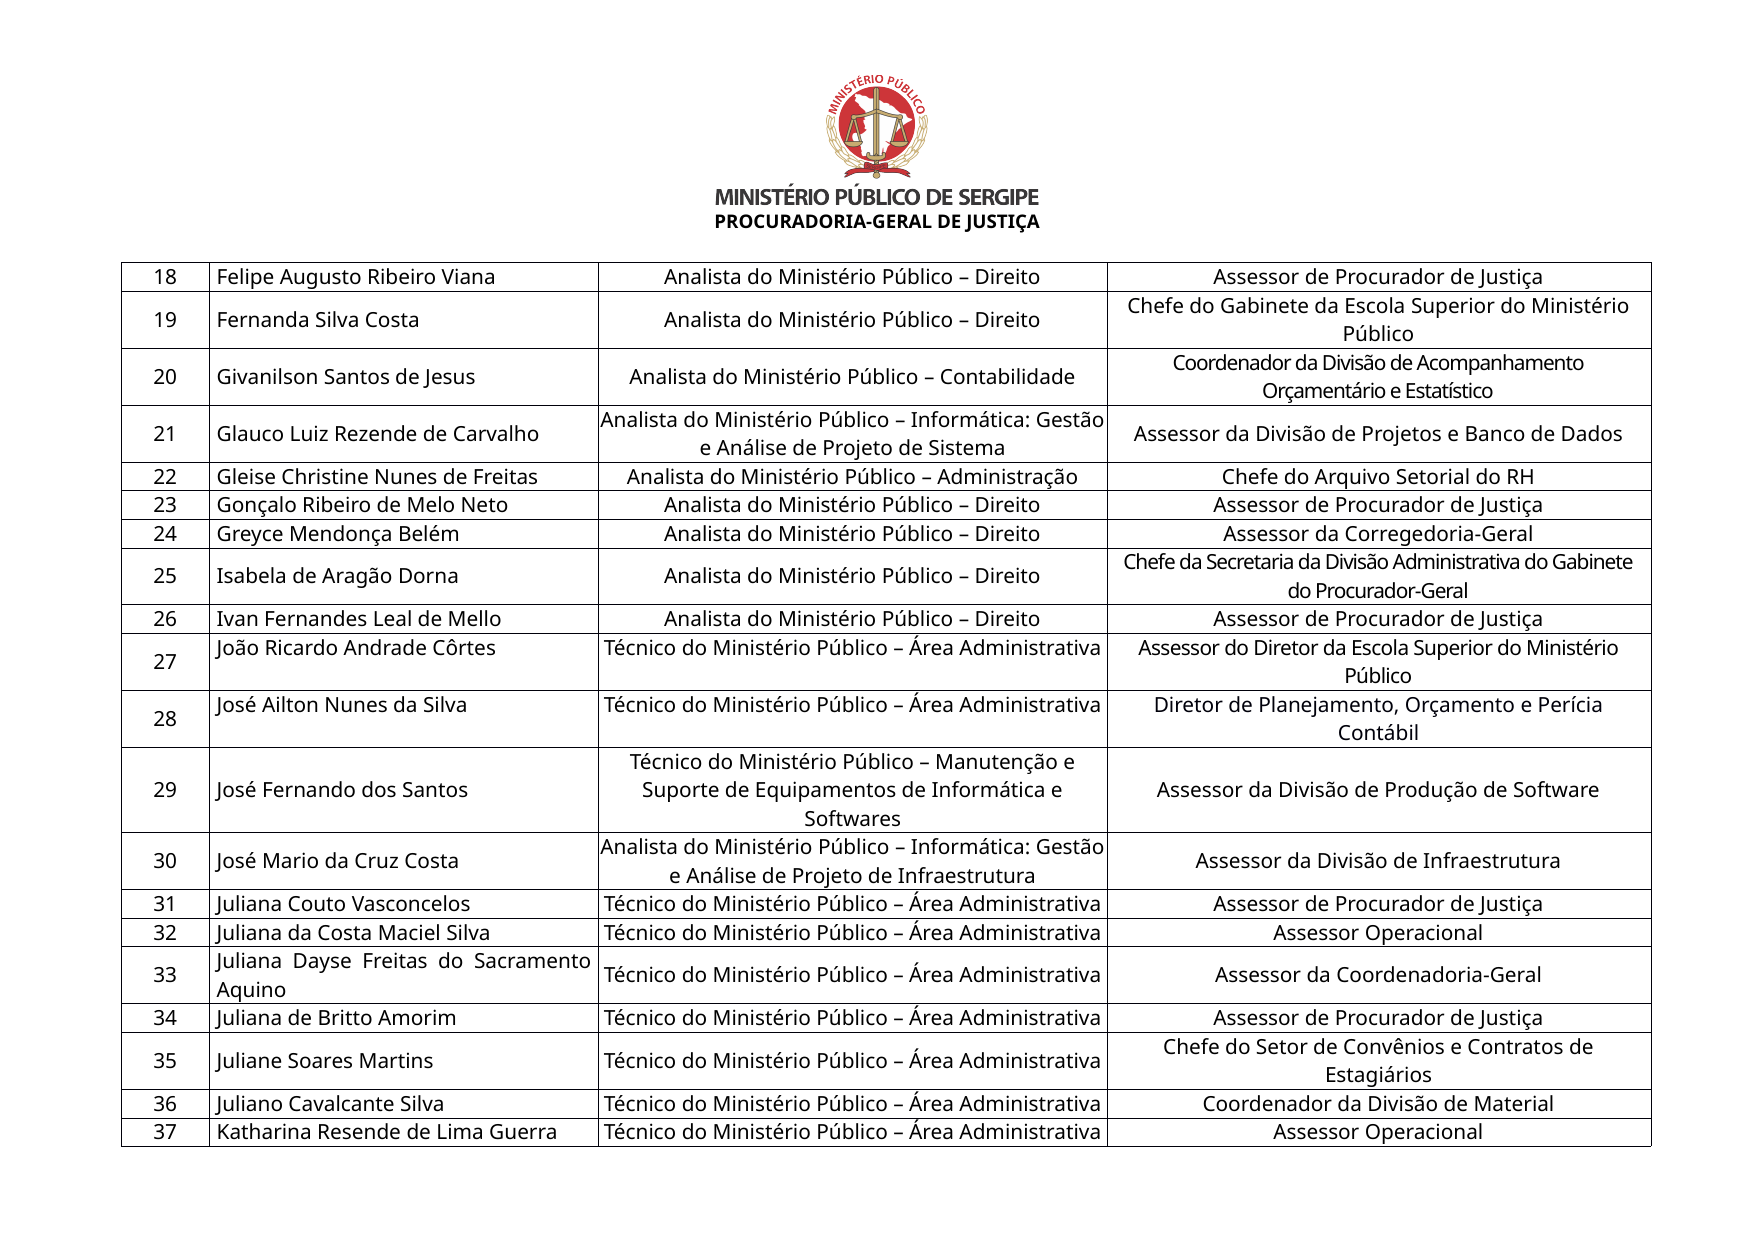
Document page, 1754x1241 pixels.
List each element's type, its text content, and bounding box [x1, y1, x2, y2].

table_cell Técnico do Ministério Público – Área Administrativa [599, 1090, 1107, 1117]
table_cell 18 [122, 263, 209, 291]
table_cell 20 [122, 349, 209, 405]
table_cell Coordenador da Divisão de Material [1108, 1090, 1651, 1117]
table_cell 24 [122, 520, 209, 547]
table_cell Assessor da Divisão de Infraestrutura [1108, 833, 1651, 889]
table_cell Juliana Couto Vasconcelos [210, 890, 598, 918]
table_cell Assessor da Divisão de Projetos e Banco de Dados [1108, 406, 1651, 462]
table_cell Assessor de Procurador de Justiça [1108, 890, 1651, 918]
table_cell 25 [122, 549, 209, 604]
table_cell Assessor de Procurador de Justiça [1108, 605, 1651, 633]
table_cell 36 [122, 1090, 209, 1117]
table_cell Técnico do Ministério Público – Área Administrativa [599, 890, 1107, 918]
table_cell Chefe do Gabinete da Escola Superior do Ministério Público [1108, 292, 1651, 348]
table_cell Analista do Ministério Público – Informática: Gestão e Análise de Projeto de Infraestrutura [599, 833, 1107, 889]
table_cell Técnico do Ministério Público – Área Administrativa [599, 919, 1107, 946]
table_cell 23 [122, 491, 209, 519]
table_cell Técnico do Ministério Público – Área Administrativa [599, 1004, 1107, 1032]
table_cell Katharina Resende de Lima Guerra [210, 1119, 598, 1146]
table_cell Analista do Ministério Público – Administração [599, 463, 1107, 490]
table_cell Assessor de Procurador de Justiça [1108, 491, 1651, 519]
table_cell Técnico do Ministério Público – Área Administrativa [599, 691, 1107, 747]
table_cell Assessor da Coordenadoria-Geral [1108, 947, 1651, 1003]
table_cell Analista do Ministério Público – Direito [599, 491, 1107, 519]
picture [715, 75, 1039, 208]
table_cell Assessor de Procurador de Justiça [1108, 1004, 1651, 1032]
table_cell 33 [122, 947, 209, 1003]
table_cell Juliane Soares Martins [210, 1033, 598, 1089]
table_cell Analista do Ministério Público – Direito [599, 605, 1107, 633]
table_cell Analista do Ministério Público – Informática: Gestão e Análise de Projeto de Sistema [599, 406, 1107, 462]
table_cell 35 [122, 1033, 209, 1089]
table_cell 28 [122, 691, 209, 747]
table_cell Assessor Operacional [1108, 1119, 1651, 1146]
table_cell Assessor do Diretor da Escola Superior do Ministério Público [1108, 634, 1651, 690]
table_cell Técnico do Ministério Público – Área Administrativa [599, 1033, 1107, 1089]
table_cell Chefe do Setor de Convênios e Contratos de Estagiários [1108, 1033, 1651, 1089]
table_cell Greyce Mendonça Belém [210, 520, 598, 547]
table_cell Felipe Augusto Ribeiro Viana [210, 263, 598, 291]
table_cell José Ailton Nunes da Silva [210, 691, 598, 747]
table_cell Analista do Ministério Público – Contabilidade [599, 349, 1107, 405]
table_cell 30 [122, 833, 209, 889]
table_cell Técnico do Ministério Público – Manutenção e Suporte de Equipamentos de Informática e Softwares [599, 748, 1107, 832]
table_cell Juliana Dayse Freitas do Sacramento Aquino [210, 947, 598, 1003]
table_cell 22 [122, 463, 209, 490]
table_cell 29 [122, 748, 209, 832]
table_cell Técnico do Ministério Público – Área Administrativa [599, 1119, 1107, 1146]
table_cell 32 [122, 919, 209, 946]
table_cell Isabela de Aragão Dorna [210, 549, 598, 604]
table_cell Analista do Ministério Público – Direito [599, 292, 1107, 348]
table_cell 19 [122, 292, 209, 348]
table_cell Juliana da Costa Maciel Silva [210, 919, 598, 946]
table_cell Givanilson Santos de Jesus [210, 349, 598, 405]
table_cell Chefe da Secretaria da Divisão Administrativa do Gabinete do Procurador-Geral [1108, 549, 1651, 604]
table_cell Analista do Ministério Público – Direito [599, 549, 1107, 604]
table_cell Fernanda Silva Costa [210, 292, 598, 348]
table_cell 34 [122, 1004, 209, 1032]
table_cell Coordenador da Divisão de Acompanhamento Orçamentário e Estatístico [1108, 349, 1651, 405]
table_cell Analista do Ministério Público – Direito [599, 263, 1107, 291]
table_cell José Fernando dos Santos [210, 748, 598, 832]
table_cell Gonçalo Ribeiro de Melo Neto [210, 491, 598, 519]
table_cell 31 [122, 890, 209, 918]
table_cell Gleise Christine Nunes de Freitas [210, 463, 598, 490]
table_cell Técnico do Ministério Público – Área Administrativa [599, 947, 1107, 1003]
table_cell Assessor da Divisão de Produção de Software [1108, 748, 1651, 832]
table_cell 37 [122, 1119, 209, 1146]
table_cell Chefe do Arquivo Setorial do RH [1108, 463, 1651, 490]
table_cell Ivan Fernandes Leal de Mello [210, 605, 598, 633]
table_cell Assessor Operacional [1108, 919, 1651, 946]
table_cell Assessor de Procurador de Justiça [1108, 263, 1651, 291]
table_cell Juliano Cavalcante Silva [210, 1090, 598, 1117]
table_cell Analista do Ministério Público – Direito [599, 520, 1107, 547]
table_cell 27 [122, 634, 209, 690]
table_cell 21 [122, 406, 209, 462]
table_cell Juliana de Britto Amorim [210, 1004, 598, 1032]
table_cell Técnico do Ministério Público – Área Administrativa [599, 634, 1107, 690]
table_cell João Ricardo Andrade Côrtes [210, 634, 598, 690]
table_cell José Mario da Cruz Costa [210, 833, 598, 889]
table_cell 26 [122, 605, 209, 633]
table_cell Assessor da Corregedoria-Geral [1108, 520, 1651, 547]
table_cell Diretor de Planejamento, Orçamento e Perícia Contábil [1108, 691, 1651, 747]
table_cell Glauco Luiz Rezende de Carvalho [210, 406, 598, 462]
